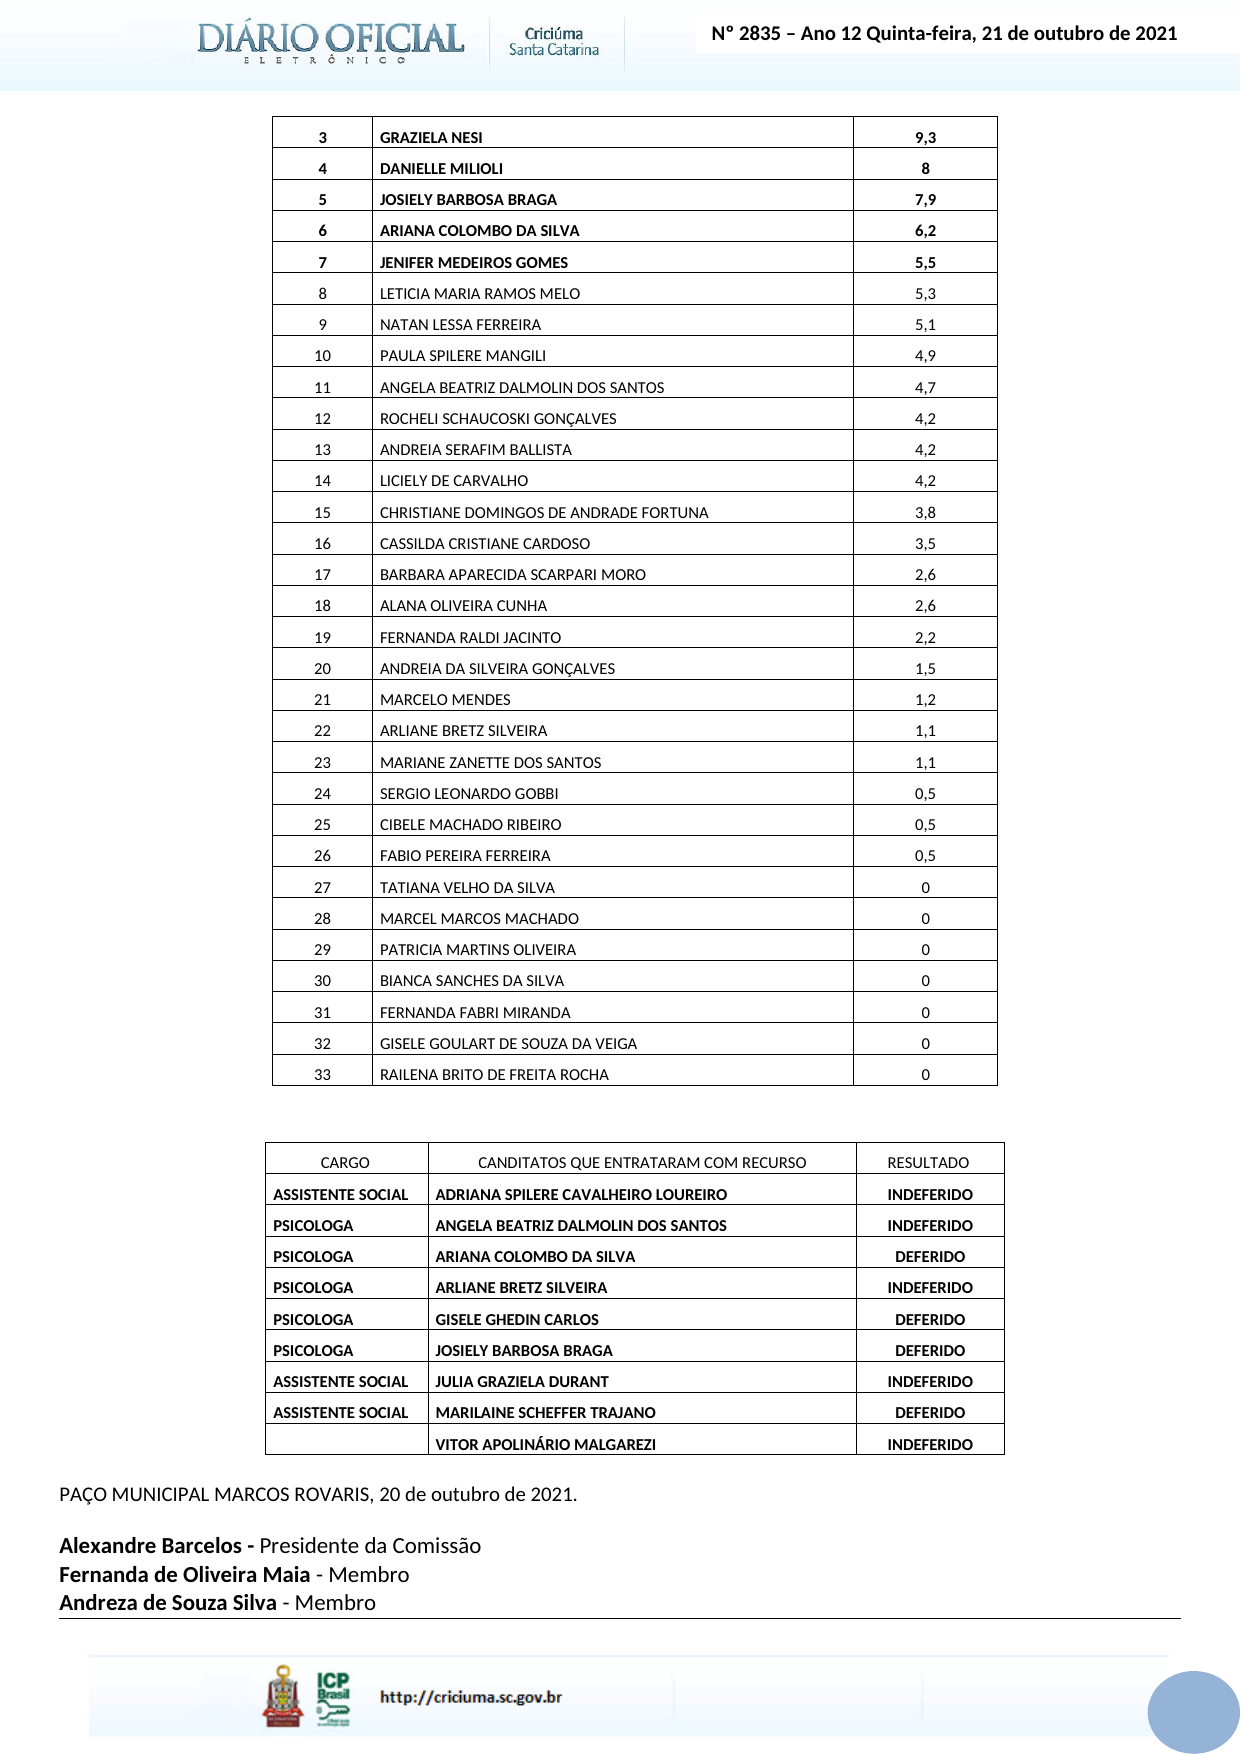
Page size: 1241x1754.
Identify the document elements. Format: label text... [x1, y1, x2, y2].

table_cell DANIELLE MILIOLI [373, 148, 853, 178]
table_cell 24 [273, 773, 372, 803]
table_cell ANDREIA DA SILVEIRA GONÇALVES [373, 648, 853, 678]
table_cell 4,2 [854, 461, 997, 491]
table_cell 4,9 [854, 336, 997, 366]
table_cell ALANA OLIVEIRA CUNHA [373, 586, 853, 616]
table_cell JENIFER MEDEIROS GOMES [373, 242, 853, 272]
text Alexandre Barcelos - Presidente da Comissão [59, 1532, 1181, 1560]
table_cell SERGIO LEONARDO GOBBI [373, 773, 853, 803]
table_cell 0 [854, 1023, 997, 1053]
table_cell 0 [854, 898, 997, 928]
table_cell 22 [273, 711, 372, 741]
table_cell MARIANE ZANETTE DOS SANTOS [373, 742, 853, 772]
table_cell FERNANDA RALDI JACINTO [373, 617, 853, 647]
text Fernanda de Oliveira Maia - Membro [59, 1560, 1196, 1588]
table_cell ANGELA BEATRIZ DALMOLIN DOS SANTOS [373, 367, 853, 397]
table_cell PATRICIA MARTINS OLIVEIRA [373, 930, 853, 960]
table_cell 31 [273, 992, 372, 1022]
table_cell 7 [273, 242, 372, 272]
table_cell DEFERIDO [857, 1393, 1004, 1423]
table_cell 13 [273, 430, 372, 460]
table_cell PSICOLOGA [266, 1268, 428, 1298]
table_cell 0 [854, 930, 997, 960]
table_cell 5,3 [854, 273, 997, 303]
table_cell 3 [273, 117, 372, 147]
table_cell 0 [854, 961, 997, 991]
table_cell ARIANA COLOMBO DA SILVA [373, 211, 853, 241]
table_cell 12 [273, 398, 372, 428]
table_cell INDEFERIDO [857, 1268, 1004, 1298]
table_cell 5 [273, 180, 372, 210]
table_cell 1,5 [854, 648, 997, 678]
table_cell PSICOLOGA [266, 1205, 428, 1236]
table_cell 4,2 [854, 430, 997, 460]
table_cell ARLIANE BRETZ SILVEIRA [373, 711, 853, 741]
table_cell TATIANA VELHO DA SILVA [373, 867, 853, 897]
table_cell INDEFERIDO [857, 1362, 1004, 1392]
table_cell 15 [273, 492, 372, 522]
table_cell 2,6 [854, 555, 997, 585]
table_cell 1,1 [854, 742, 997, 772]
table_cell RAILENA BRITO DE FREITA ROCHA [373, 1055, 853, 1085]
text Andreza de Souza Silva - Membro [59, 1588, 1181, 1618]
table_cell 33 [273, 1055, 372, 1085]
table_cell 5,5 [854, 242, 997, 272]
table_cell GISELE GHEDIN CARLOS [429, 1299, 856, 1329]
table_cell 11 [273, 367, 372, 397]
table_cell ARIANA COLOMBO DA SILVA [429, 1237, 856, 1267]
table_cell 26 [273, 836, 372, 866]
table_cell 8 [273, 273, 372, 303]
table_cell ARLIANE BRETZ SILVEIRA [429, 1268, 856, 1298]
table_cell 17 [273, 555, 372, 585]
text PAÇO MUNICIPAL MARCOS ROVARIS, 20 de outubro de 2021. [59, 1481, 1181, 1506]
table_header CANDITATOS QUE ENTRATARAM COM RECURSO [429, 1143, 856, 1173]
table_cell 5,1 [854, 305, 997, 335]
table_cell 9 [273, 305, 372, 335]
table_cell FERNANDA FABRI MIRANDA [373, 992, 853, 1022]
table_cell DEFERIDO [857, 1237, 1004, 1267]
table_cell JOSIELY BARBOSA BRAGA [373, 180, 853, 210]
table_cell 0 [854, 867, 997, 897]
table_cell INDEFERIDO [857, 1174, 1004, 1204]
table_cell 27 [273, 867, 372, 897]
table_cell 30 [273, 961, 372, 991]
table_cell 29 [273, 930, 372, 960]
table_cell 14 [273, 461, 372, 491]
table_cell MARCEL MARCOS MACHADO [373, 898, 853, 928]
table_cell 0 [854, 1055, 997, 1085]
table_cell CHRISTIANE DOMINGOS DE ANDRADE FORTUNA [373, 492, 853, 522]
table_cell ADRIANA SPILERE CAVALHEIRO LOUREIRO [429, 1174, 856, 1204]
table_cell 2,6 [854, 586, 997, 616]
table_cell CIBELE MACHADO RIBEIRO [373, 805, 853, 835]
table_cell 21 [273, 680, 372, 710]
table_cell JULIA GRAZIELA DURANT [429, 1362, 856, 1392]
table_cell ASSISTENTE SOCIAL [266, 1393, 428, 1423]
table_cell 4,2 [854, 398, 997, 428]
table_cell 32 [273, 1023, 372, 1053]
table_cell 10 [273, 336, 372, 366]
table_cell 0,5 [854, 836, 997, 866]
table_cell MARCELO MENDES [373, 680, 853, 710]
table_cell BARBARA APARECIDA SCARPARI MORO [373, 555, 853, 585]
table_cell 16 [273, 523, 372, 553]
table_cell INDEFERIDO [857, 1424, 1004, 1454]
table_cell DEFERIDO [857, 1299, 1004, 1329]
table_header RESULTADO [857, 1143, 1004, 1173]
table_cell 18 [273, 586, 372, 616]
table_cell BIANCA SANCHES DA SILVA [373, 961, 853, 991]
table_cell NATAN LESSA FERREIRA [373, 305, 853, 335]
table_cell 0,5 [854, 773, 997, 803]
table_cell 28 [273, 898, 372, 928]
table_cell 20 [273, 648, 372, 678]
table_cell 0,5 [854, 805, 997, 835]
table_cell ROCHELI SCHAUCOSKI GONÇALVES [373, 398, 853, 428]
table_cell 6 [273, 211, 372, 241]
table_cell PSICOLOGA [266, 1237, 428, 1267]
table_cell MARILAINE SCHEFFER TRAJANO [429, 1393, 856, 1423]
table_cell PSICOLOGA [266, 1299, 428, 1329]
table_cell ASSISTENTE SOCIAL [266, 1362, 428, 1392]
table_cell PAULA SPILERE MANGILI [373, 336, 853, 366]
table_cell 1,2 [854, 680, 997, 710]
table_cell LETICIA MARIA RAMOS MELO [373, 273, 853, 303]
table_cell ASSISTENTE SOCIAL [266, 1174, 428, 1204]
table_cell ANGELA BEATRIZ DALMOLIN DOS SANTOS [429, 1205, 856, 1236]
table_cell VITOR APOLINÁRIO MALGAREZI [429, 1424, 856, 1454]
table_cell 19 [273, 617, 372, 647]
table_cell 1,1 [854, 711, 997, 741]
table_cell 7,9 [854, 180, 997, 210]
table_cell 6,2 [854, 211, 997, 241]
table_cell 2,2 [854, 617, 997, 647]
table_cell 4 [273, 148, 372, 178]
table_cell 0 [854, 992, 997, 1022]
table_cell 25 [273, 805, 372, 835]
table_cell FABIO PEREIRA FERREIRA [373, 836, 853, 866]
table_cell GRAZIELA NESI [373, 117, 853, 147]
table_cell 3,5 [854, 523, 997, 553]
table_cell PSICOLOGA [266, 1330, 428, 1361]
table_cell 3,8 [854, 492, 997, 522]
table_cell INDEFERIDO [857, 1205, 1004, 1236]
table_cell GISELE GOULART DE SOUZA DA VEIGA [373, 1023, 853, 1053]
table_cell DEFERIDO [857, 1330, 1004, 1361]
table_cell 4,7 [854, 367, 997, 397]
table_cell 8 [854, 148, 997, 178]
table_cell LICIELY DE CARVALHO [373, 461, 853, 491]
table_cell 9,3 [854, 117, 997, 147]
table_cell JOSIELY BARBOSA BRAGA [429, 1330, 856, 1361]
table_cell 23 [273, 742, 372, 772]
table_header CARGO [266, 1143, 428, 1173]
table_cell [266, 1424, 428, 1454]
table_cell CASSILDA CRISTIANE CARDOSO [373, 523, 853, 553]
table_cell ANDREIA SERAFIM BALLISTA [373, 430, 853, 460]
